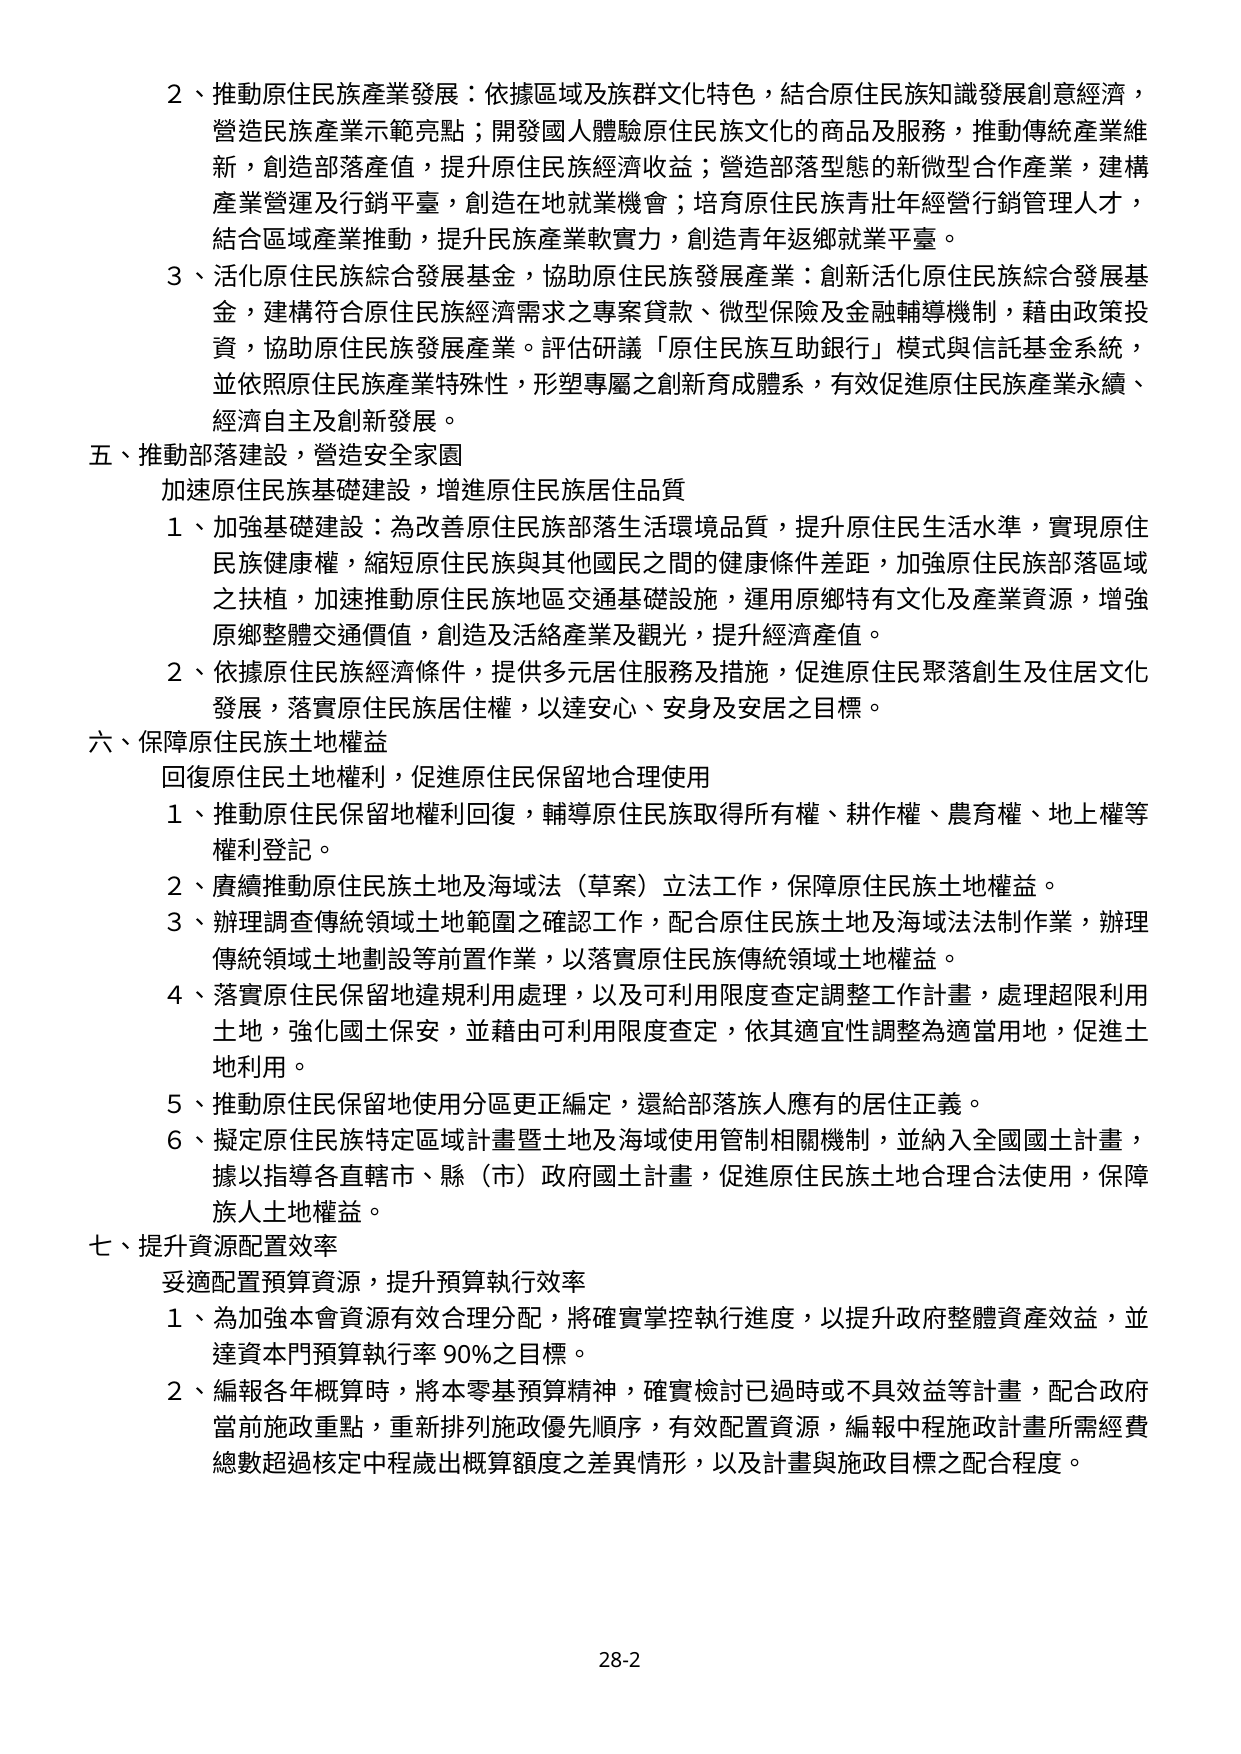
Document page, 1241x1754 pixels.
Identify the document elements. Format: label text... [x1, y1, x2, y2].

text 妥適配置預算資源，提升預算執行效率 [161, 1262, 1152, 1299]
text ４、落實原住民保留地違規利用處理，以及可利用限度查定調整工作計畫，處理超限利用土地，強化國土保安，並藉由可利用限度查定，依其適宜性調整為適當用地，促進土地利用。 [162, 975, 1152, 1084]
text ３、活化原住民族綜合發展基金，協助原住民族發展產業：創新活化原住民族綜合發展基金，建構符合原住民族經濟需求之專案貸款、微型保險及金融輔導機制，藉由政策投資，協助原住民族發展產業。評估研議「原住民族互助銀行」模式與信託基金系統，並依照原住民族產業特殊性，形塑專屬之創新育成體系，有效促進原住民族產業永續、經濟自主及創新發展。 [162, 256, 1152, 437]
text 回復原住民土地權利，促進原住民保留地合理使用 [161, 758, 1152, 794]
text ３、辦理調查傳統領域土地範圍之確認工作，配合原住民族土地及海域法法制作業，辦理傳統領域土地劃設等前置作業，以落實原住民族傳統領域土地權益。 [162, 903, 1152, 975]
text ２、依據原住民族經濟條件，提供多元居住服務及措施，促進原住民聚落創生及住居文化發展，落實原住民族居住權，以達安心、安身及安居之目標。 [162, 652, 1152, 724]
text 加速原住民族基礎建設，增進原住民族居住品質 [161, 471, 1152, 507]
text ２、賡續推動原住民族土地及海域法（草案）立法工作，保障原住民族土地權益。 [162, 867, 1152, 903]
text ６、擬定原住民族特定區域計畫暨土地及海域使用管制相關機制，並納入全國國土計畫，據以指導各直轄市、縣（市）政府國土計畫，促進原住民族土地合理合法使用，保障族人土地權益。 [162, 1120, 1152, 1229]
text １、推動原住民保留地權利回復，輔導原住民族取得所有權、耕作權、農育權、地上權等權利登記。 [162, 794, 1152, 867]
text ２、推動原住民族產業發展：依據區域及族群文化特色，結合原住民族知識發展創意經濟，營造民族產業示範亮點；開發國人體驗原住民族文化的商品及服務，推動傳統產業維新，創造部落產值，提升原住民族經濟收益；營造部落型態的新微型合作產業，建構產業營運及行銷平臺，創造在地就業機會；培育原住民族青壯年經營行銷管理人才，結合區域產業推動，提升民族產業軟實力，創造青年返鄉就業平臺。 [162, 75, 1152, 256]
text １、為加強本會資源有效合理分配，將確實掌控執行進度，以提升政府整體資產效益，並達資本門預算執行率90%之目標。 [162, 1299, 1152, 1371]
text 六、保障原住民族土地權益 [89, 724, 1152, 758]
text ２、編報各年概算時，將本零基預算精神，確實檢討已過時或不具效益等計畫，配合政府當前施政重點，重新排列施政優先順序，有效配置資源，編報中程施政計畫所需經費總數超過核定中程歲出概算額度之差異情形，以及計畫與施政目標之配合程度。 [162, 1371, 1152, 1480]
text 七、提升資源配置效率 [89, 1229, 1152, 1262]
text 五、推動部落建設，營造安全家園 [89, 437, 1152, 471]
text １、加強基礎建設：為改善原住民族部落生活環境品質，提升原住民生活水準，實現原住民族健康權，縮短原住民族與其他國民之間的健康條件差距，加強原住民族部落區域之扶植，加速推動原住民族地區交通基礎設施，運用原鄉特有文化及產業資源，增強原鄉整體交通價值，創造及活絡產業及觀光，提升經濟產值。 [162, 507, 1152, 652]
text ５、推動原住民保留地使用分區更正編定，還給部落族人應有的居住正義。 [162, 1084, 1152, 1120]
